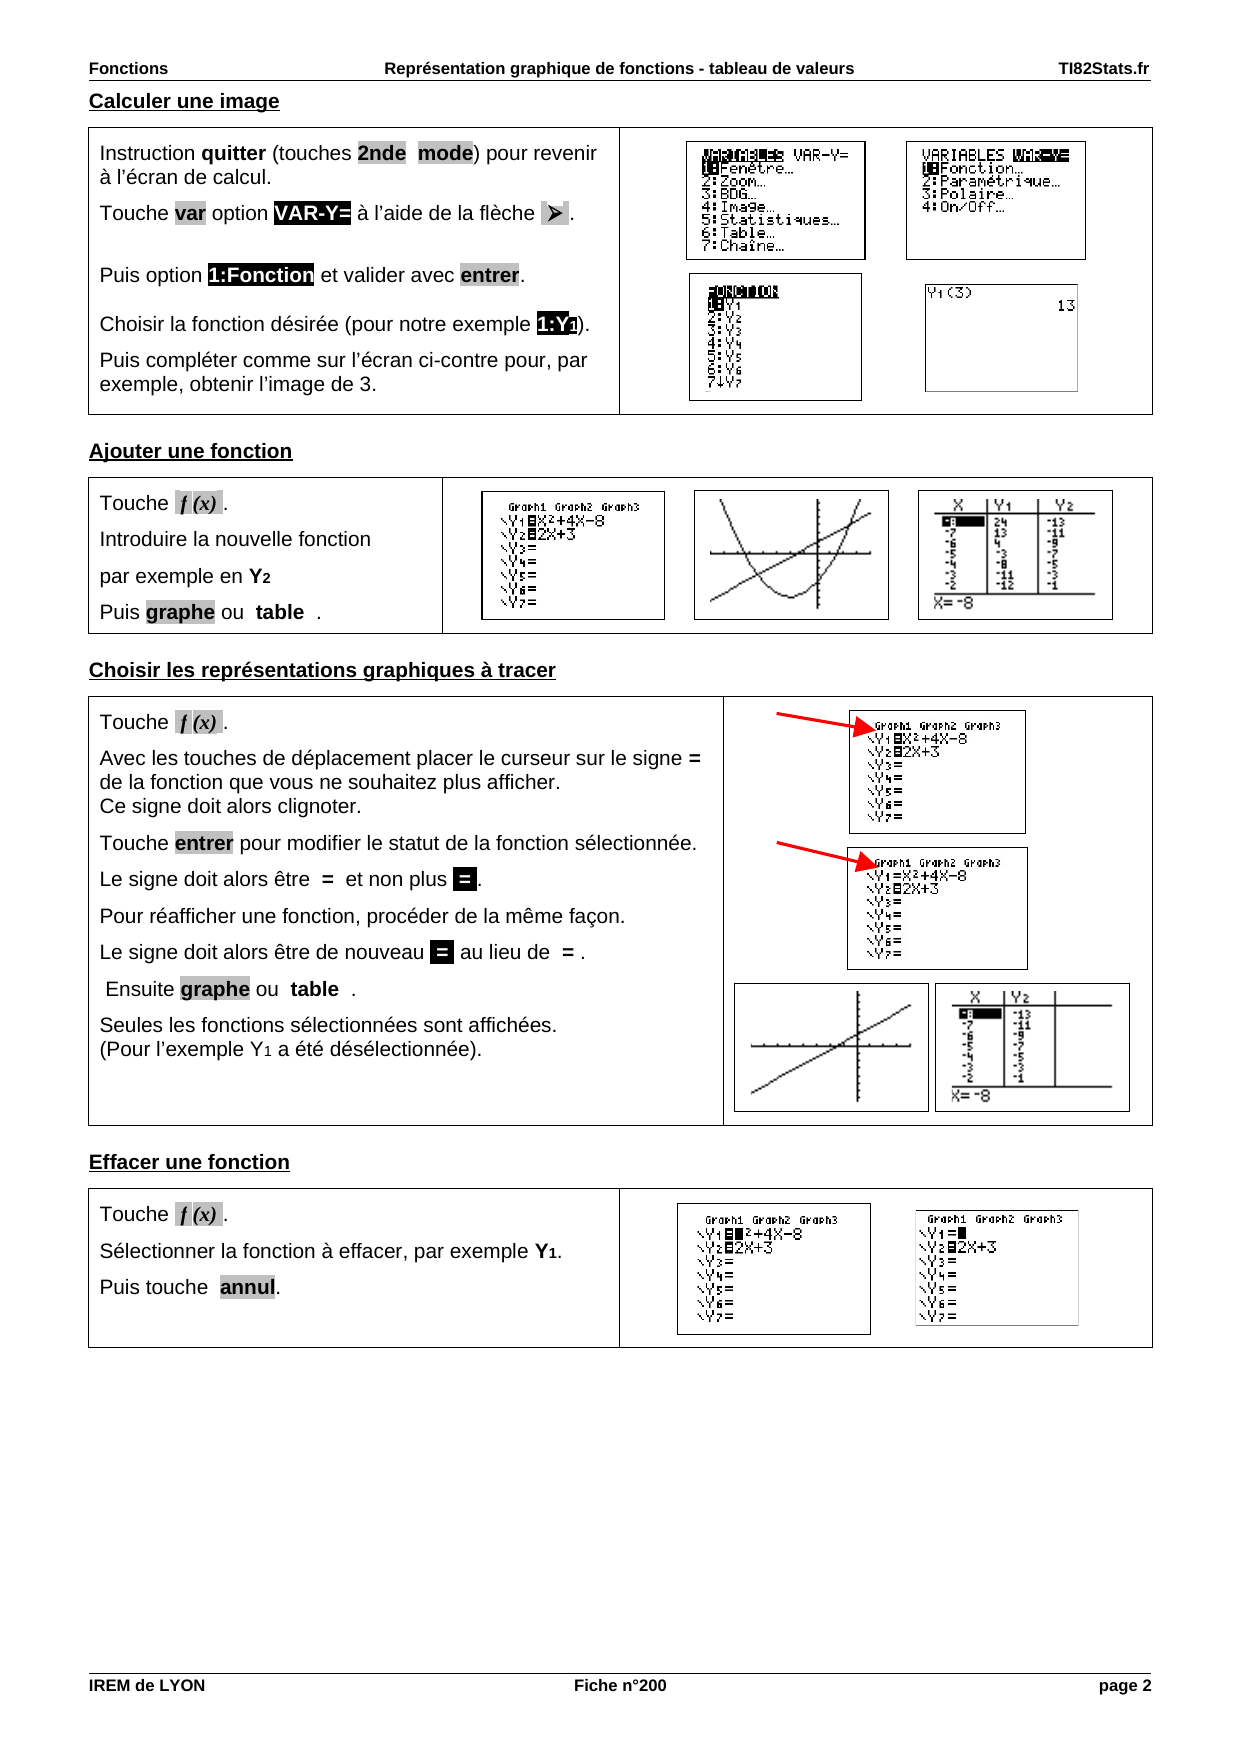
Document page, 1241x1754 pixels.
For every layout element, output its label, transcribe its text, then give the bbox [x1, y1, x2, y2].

text Effacer une fonction [89, 1150, 1151, 1174]
picture [934, 499, 1097, 611]
text Calculer une image [89, 89, 1151, 113]
picture [750, 991, 913, 1104]
table_header [724, 697, 1152, 1125]
table_header [620, 128, 1152, 413]
table_header Instruction quitter (touches 2nde mode) pour revenir à l’écran de calcul. Touche var option VAR-Y= à l’aide de la flèche  . Puis option 1:Fonction et valider avec entrer. Choisir la fonction désirée (pour notre exemple 1:Y1). Puis compléter comme sur l’écran ci-contre pour, par exemple, obtenir l’image de 3. [89, 128, 619, 413]
picture [951, 991, 1114, 1104]
picture [498, 500, 649, 611]
picture [705, 281, 846, 392]
table_header Touche f (x) . Introduire la nouvelle fonction par exemple en Y2 Puis graphe ou table . [89, 478, 442, 633]
text Choisir les représentations graphiques à tracer [89, 658, 1151, 682]
picture [863, 855, 1012, 961]
table_header Touche f (x) . Sélectionner la fonction à effacer, par exemple Y1. Puis touche annul. [89, 1189, 619, 1347]
picture [710, 499, 873, 611]
text Ajouter une fonction [89, 438, 1151, 462]
picture [866, 718, 1010, 825]
table_header [443, 478, 1152, 633]
picture [702, 149, 849, 252]
picture [693, 1211, 854, 1326]
picture [922, 149, 1070, 252]
table_header [620, 1189, 1152, 1347]
picture [915, 1210, 1079, 1326]
table_header Touche f (x) . Avec les touches de déplacement placer le curseur sur le signe = de la fonction que vous ne souhaitez plus afficher. Ce signe doit alors clignoter. Touche entrer pour modifier le statut de la fonction sélectionnée. Le signe doit alors être = et non plus = . Pour réafficher une fonction, procéder de la même façon. Le signe doit alors être de nouveau = au lieu de = . Ensuite graphe ou table . Seules les fonctions sélectionnées sont affichées. (Pour l’exemple Y1 a été désélectionnée). [89, 697, 723, 1125]
